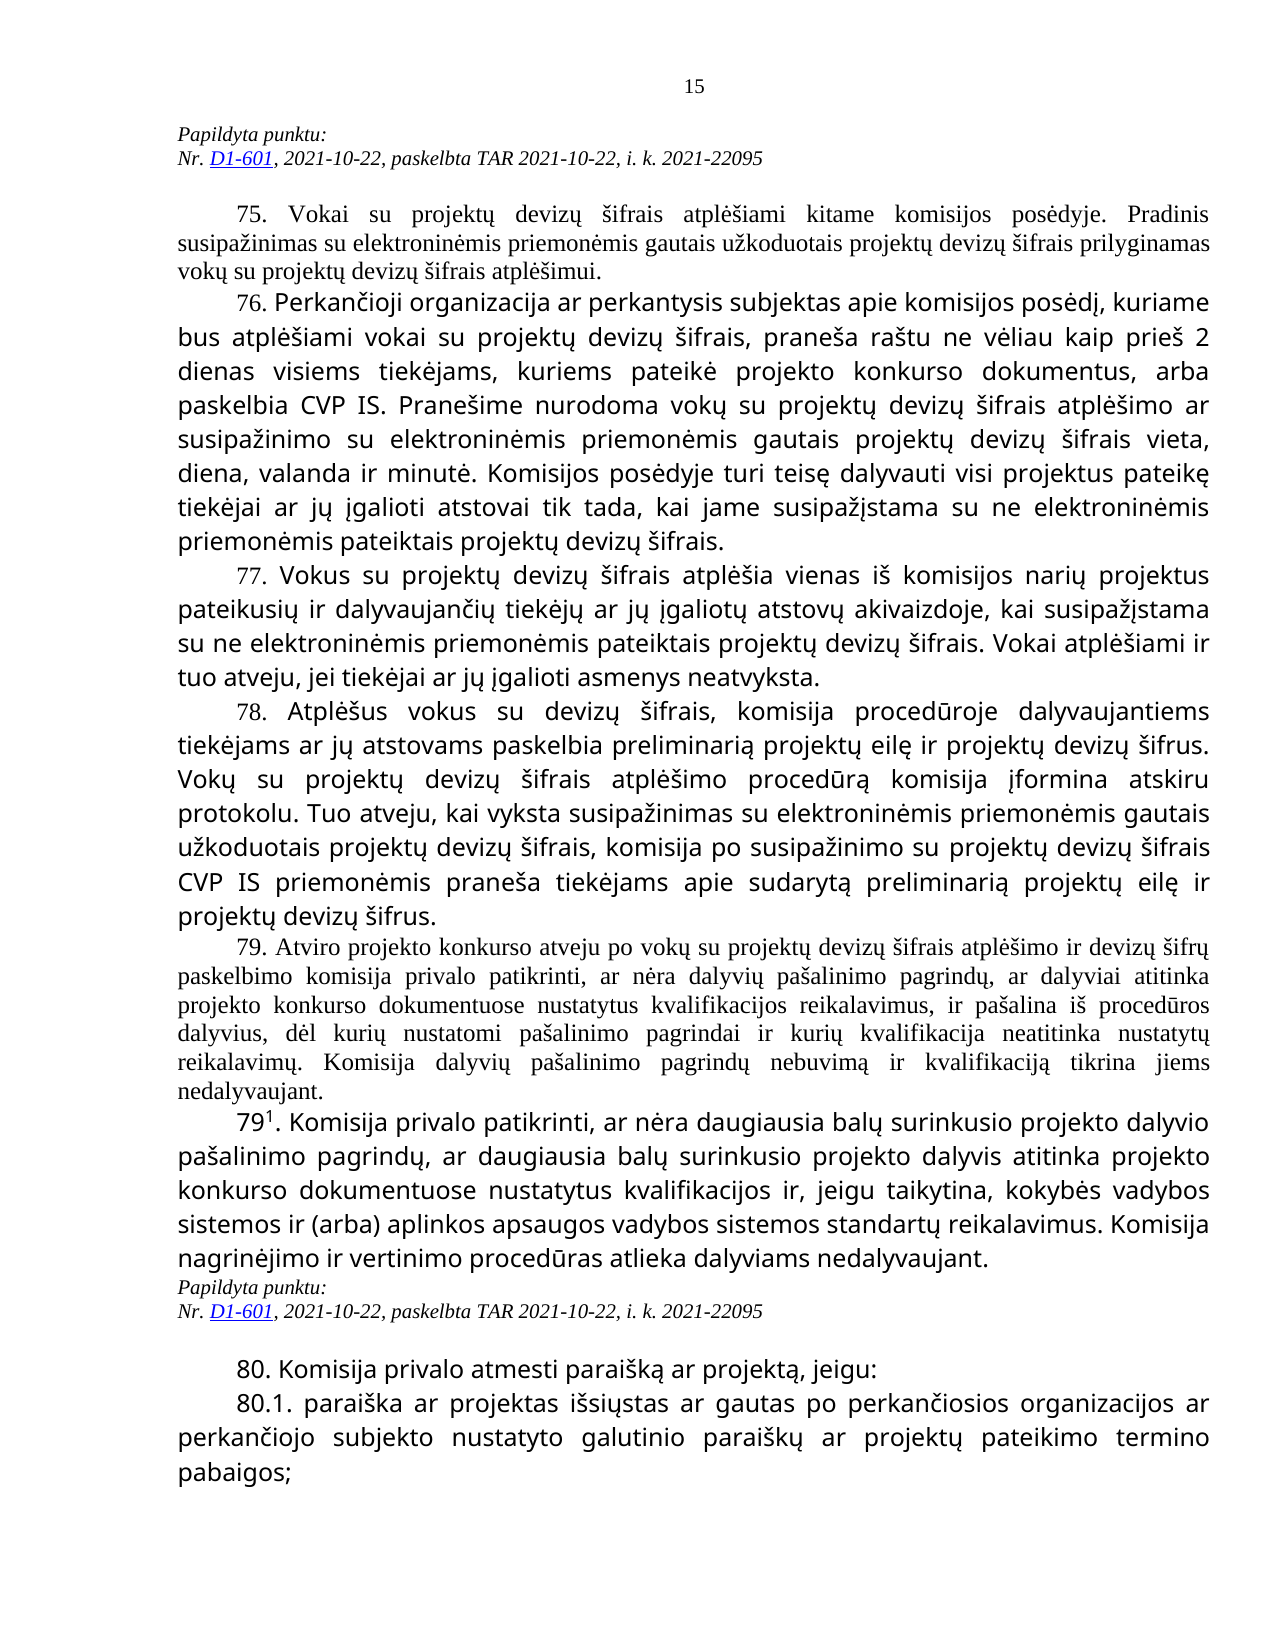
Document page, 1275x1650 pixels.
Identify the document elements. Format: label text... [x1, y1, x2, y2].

text Nr. D1-601, 2021-10-22, paskelbta TAR 2021-10-22, i. k. 2021-22095 [177, 1299, 1211, 1323]
text 79. Atviro projekto konkurso atveju po vokų su projektų devizų šifrais atplėšimo ir devizų šifrų paskelbimo komisija privalo patikrinti, ar nėra dalyvių pašalinimo pagrindų, ar dalyviai atitinka projekto konkurso dokumentuose nustatytus kvalifikacijos reikalavimus, ir pašalina iš procedūros dalyvius, dėl kurių nustatomi pašalinimo pagrindai ir kurių kvalifikacija neatitinka nustatytų reikalavimų. Komisija dalyvių pašalinimo pagrindų nebuvimą ir kvalifikaciją tikrina jiems nedalyvaujant. [177, 932, 1211, 1105]
text 77. Vokus su projektų devizų šifrais atplėšia vienas iš komisijos narių projektus pateikusių ir dalyvaujančių tiekėjų ar jų įgaliotų atstovų akivaizdoje, kai susipažįstama su ne elektroninėmis priemonėmis pateiktais projektų devizų šifrais. Vokai atplėšiami ir tuo atveju, jei tiekėjai ar jų įgalioti asmenys neatvyksta. [177, 558, 1211, 694]
text 78. Atplėšus vokus su devizų šifrais, komisija procedūroje dalyvaujantiems tiekėjams ar jų atstovams paskelbia preliminarią projektų eilę ir projektų devizų šifrus. Vokų su projektų devizų šifrais atplėšimo procedūrą komisija įformina atskiru protokolu. Tuo atveju, kai vyksta susipažinimas su elektroninėmis priemonėmis gautais užkoduotais projektų devizų šifrais, komisija po susipažinimo su projektų devizų šifrais CVP IS priemonėmis praneša tiekėjams apie sudarytą preliminarią projektų eilę ir projektų devizų šifrus. [177, 694, 1211, 932]
text 80.1. paraiška ar projektas išsiųstas ar gautas po perkančiosios organizacijos ar perkančiojo subjekto nustatyto galutinio paraiškų ar projektų pateikimo termino pabaigos; [177, 1386, 1211, 1488]
text 80. Komisija privalo atmesti paraišką ar projektą, jeigu: [177, 1352, 1211, 1386]
text 75. Vokai su projektų devizų šifrais atplėšiami kitame komisijos posėdyje. Pradinis susipažinimas su elektroninėmis priemonėmis gautais užkoduotais projektų devizų šifrais prilyginamas vokų su projektų devizų šifrais atplėšimui. [177, 199, 1211, 285]
text 791. Komisija privalo patikrinti, ar nėra daugiausia balų surinkusio projekto dalyvio pašalinimo pagrindų, ar daugiausia balų surinkusio projekto dalyvis atitinka projekto konkurso dokumentuose nustatytus kvalifikacijos ir, jeigu taikytina, kokybės vadybos sistemos ir (arba) aplinkos apsaugos vadybos sistemos standartų reikalavimus. Komisija nagrinėjimo ir vertinimo procedūras atlieka dalyviams nedalyvaujant. [177, 1105, 1211, 1275]
text Papildyta punktu: [177, 1275, 1211, 1299]
text Nr. D1-601, 2021-10-22, paskelbta TAR 2021-10-22, i. k. 2021-22095 [177, 146, 1211, 170]
text 76. Perkančioji organizacija ar perkantysis subjektas apie komisijos posėdį, kuriame bus atplėšiami vokai su projektų devizų šifrais, praneša raštu ne vėliau kaip prieš 2 dienas visiems tiekėjams, kuriems pateikė projekto konkurso dokumentus, arba paskelbia CVP IS. Pranešime nurodoma vokų su projektų devizų šifrais atplėšimo ar susipažinimo su elektroninėmis priemonėmis gautais projektų devizų šifrais vieta, diena, valanda ir minutė. Komisijos posėdyje turi teisę dalyvauti visi projektus pateikę tiekėjai ar jų įgalioti atstovai tik tada, kai jame susipažįstama su ne elektroninėmis priemonėmis pateiktais projektų devizų šifrais. [177, 285, 1211, 558]
text Papildyta punktu: [177, 122, 1211, 146]
